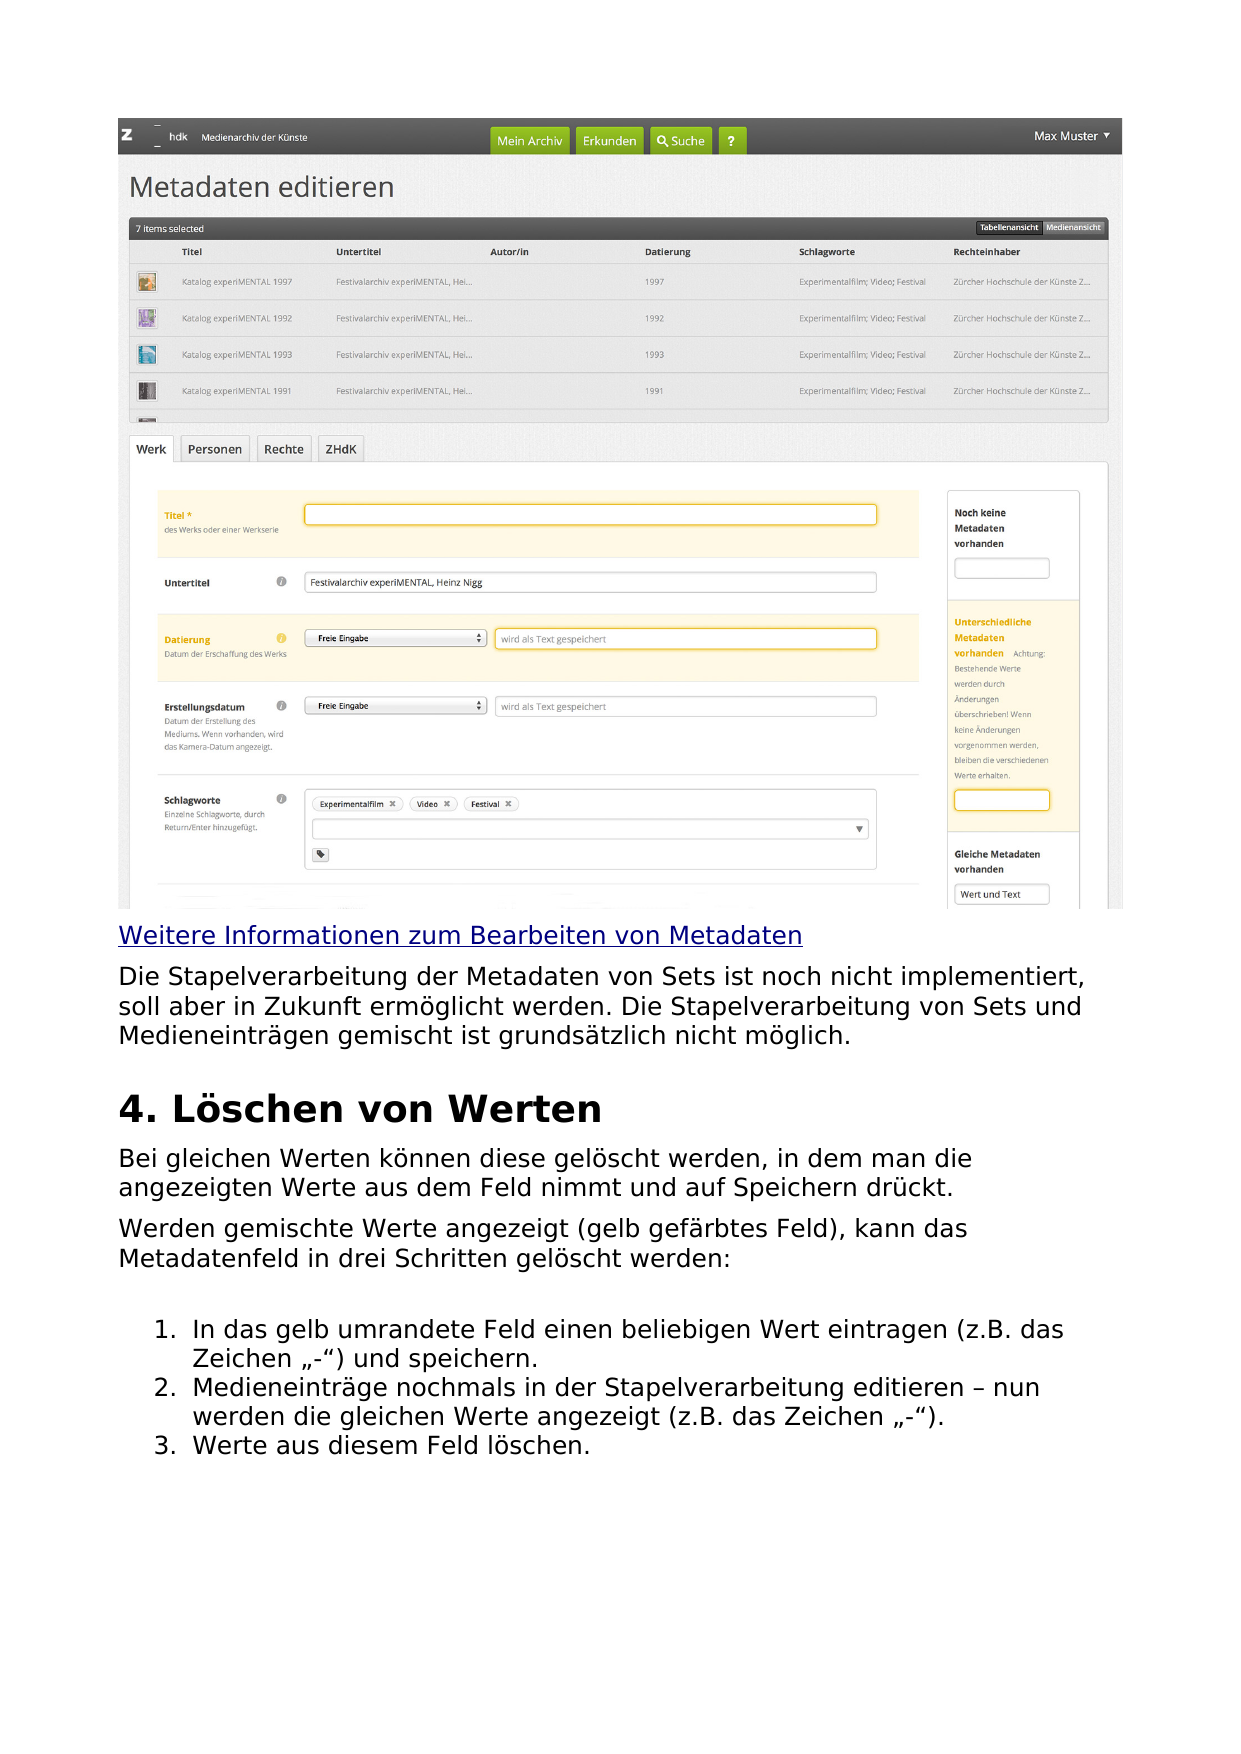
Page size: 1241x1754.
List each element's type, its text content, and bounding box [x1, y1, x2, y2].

list In das gelb umrandete Feld einen beliebigen Wert eintragen (z.B. das Zeichen „-“) und speichern. [177, 1315, 1122, 1373]
subtitle 4. Löschen von Werten [118, 1088, 1122, 1131]
list Medieneinträge nochmals in der Stapelverarbeitung editieren – nun werden die gleichen Werte angezeigt (z.B. das Zeichen „-“). [177, 1373, 1122, 1432]
picture [118, 118, 1123, 909]
text Weitere Informationen zum Bearbeiten von Metadaten [118, 921, 1122, 950]
text Werden gemischte Werte angezeigt (gelb gefärbtes Feld), kann das Metadatenfeld in drei Schritten gelöscht werden: [118, 1214, 1122, 1273]
text Bei gleichen Werten können diese gelöscht werden, in dem man die angezeigten Werte aus dem Feld nimmt und auf Speichern drückt. [118, 1144, 1122, 1202]
list Werte aus diesem Feld löschen. [177, 1432, 1122, 1461]
text Die Stapelverarbeitung der Metadaten von Sets ist noch nicht implementiert, soll aber in Zukunft ermöglicht werden. Die Stapelverarbeitung von Sets und Medieneinträgen gemischt ist grundsätzlich nicht möglich. [118, 963, 1122, 1050]
